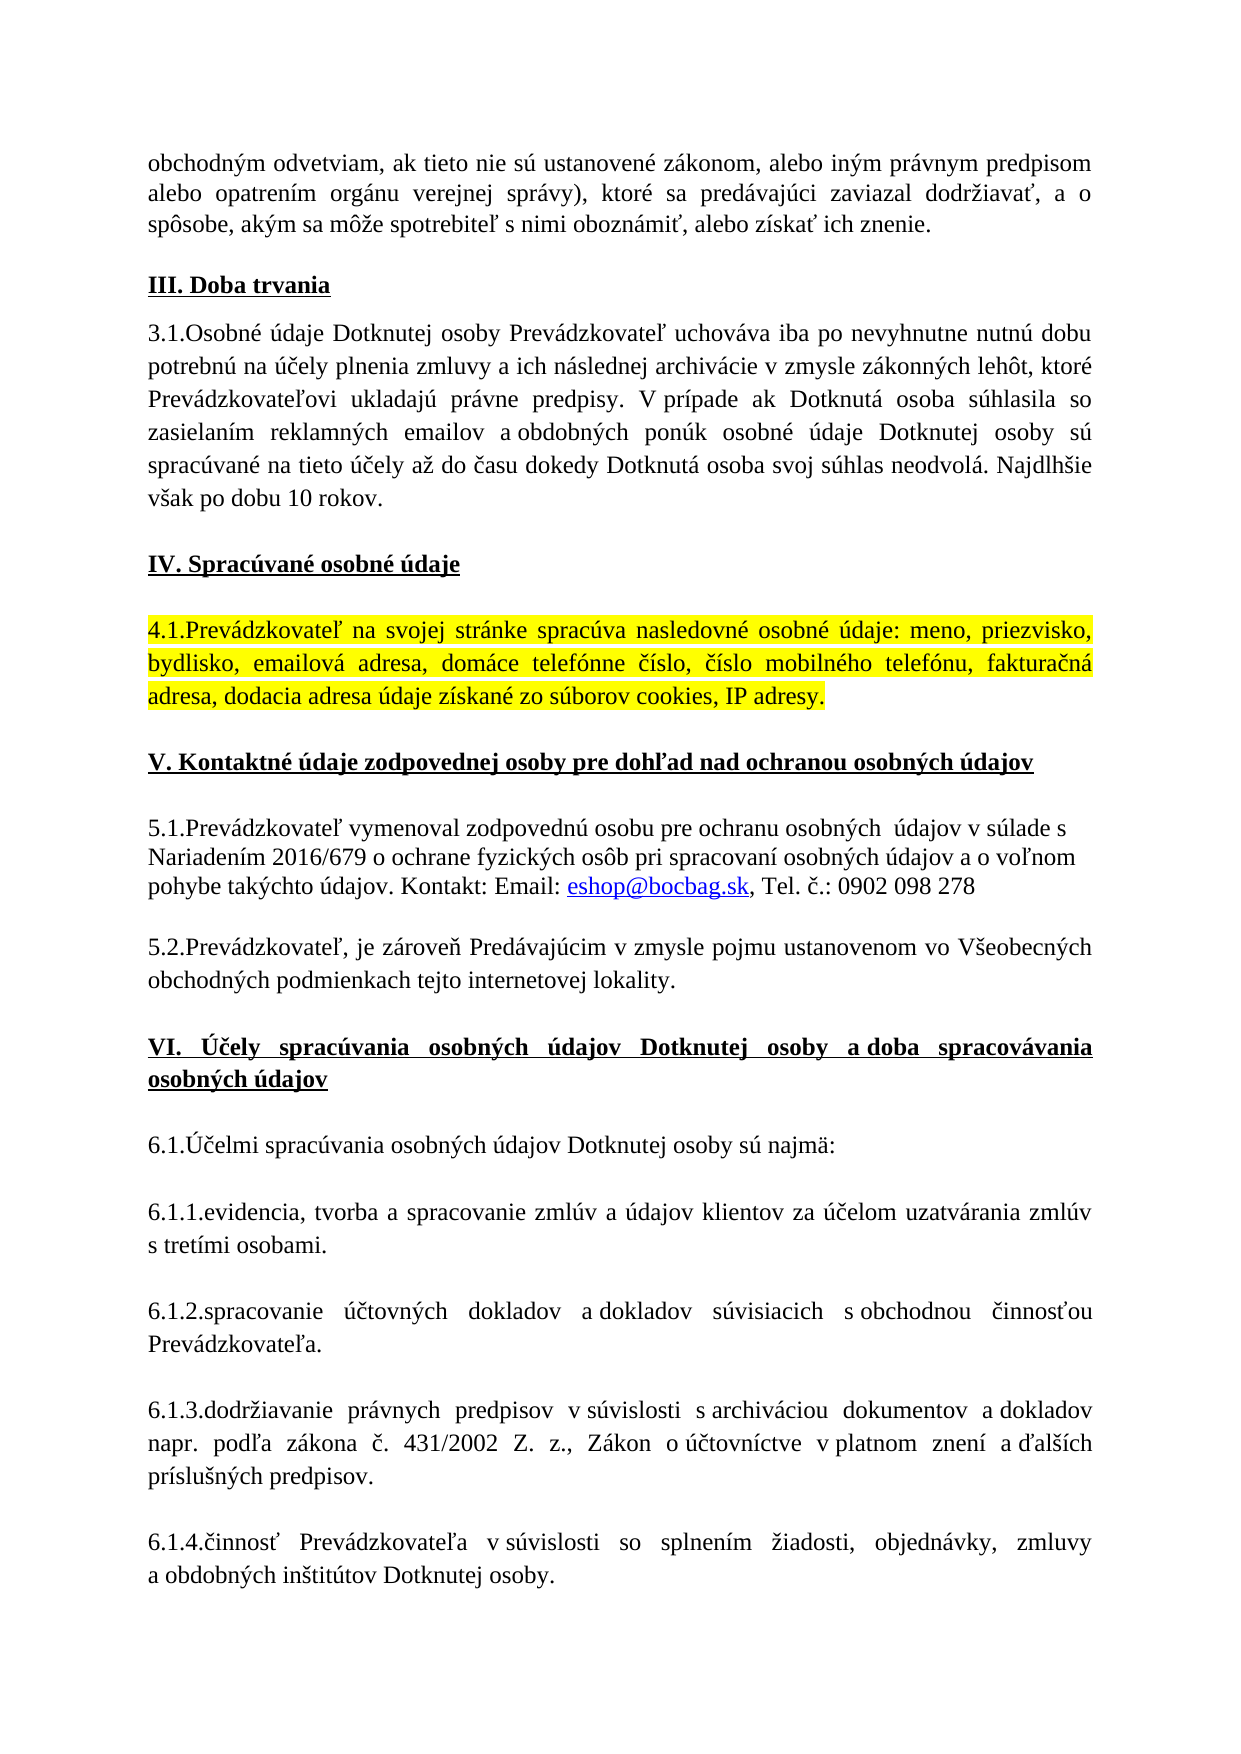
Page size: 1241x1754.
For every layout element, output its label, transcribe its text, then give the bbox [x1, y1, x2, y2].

text 6.1.2.spracovanie účtovných dokladov a dokladov súvisiacich s obchodnou činnosťou Prevádzkovateľa. [148, 1296, 1093, 1357]
text V. Kontaktné údaje zodpovednej osoby pre dohľad nad ochranou osobných údajov [148, 747, 1093, 776]
text 3.1.Osobné údaje Dotknutej osoby Prevádzkovateľ uchováva iba po nevyhnutne nutnú dobu potrebnú na účely plnenia zmluvy a ich následnej archivácie v zmysle zákonných lehôt, ktoré Prevádzkovateľovi ukladajú právne predpisy. V prípade ak Dotknutá osoba súhlasila so zasielaním reklamných emailov a obdobných ponúk osobné údaje Dotknutej osoby sú spracúvané na tieto účely až do času dokedy Dotknutá osoba svoj súhlas neodvolá. Najdlhšie však po dobu 10 rokov. [148, 318, 1093, 512]
text VI. Účely spracúvania osobných údajov Dotknutej osoby a doba spracovávania [148, 1032, 1093, 1057]
text obchodným odvetviam, ak tieto nie sú ustanovené zákonom, alebo iným právnym predpisom alebo opatrením orgánu verejnej správy), ktoré sa predávajúci zaviazal dodržiavať, a o spôsobe, akým sa môže spotrebiteľ s nimi oboznámiť, alebo získať ich znenie. [148, 148, 1093, 238]
text 6.1.3.dodržiavanie právnych predpisov v súvislosti s archiváciou dokumentov a dokladov napr. podľa zákona č. 431/2002 Z. z., Zákon o účtovníctve v platnom znení a ďalších príslušných predpisov. [148, 1395, 1093, 1489]
text III. Doba trvania [148, 271, 1093, 299]
text osobných údajov [148, 1058, 1093, 1093]
text IV. Spracúvané osobné údaje [148, 549, 1093, 578]
text 5.2.Prevádzkovateľ, je zároveň Predávajúcim v zmysle pojmu ustanovenom vo Všeobecných obchodných podmienkach tejto internetovej lokality. [148, 932, 1093, 994]
text 6.1.4.činnosť Prevádzkovateľa v súvislosti so splnením žiadosti, objednávky, zmluvy a obdobných inštitútov Dotknutej osoby. [148, 1527, 1093, 1589]
text 4.1.Prevádzkovateľ na svojej stránke spracúva nasledovné osobné údaje: meno, priezvisko, bydlisko, emailová adresa, domáce telefónne číslo, číslo mobilného telefónu, fakturačná adresa, dodacia adresa údaje získané zo súborov cookies, IP adresy. [148, 615, 1093, 710]
text 6.1.Účelmi spracúvania osobných údajov Dotknutej osoby sú najmä: [148, 1131, 1093, 1159]
text 5.1.Prevádzkovateľ vymenoval zodpovednú osobu pre ochranu osobných údajov v súlade s Nariadením 2016/679 o ochrane fyzických osôb pri spracovaní osobných údajov a o voľnom pohybe takýchto údajov. Kontakt: Email: eshop@bocbag.sk, Tel. č.: 0902 098 278 [148, 813, 1093, 899]
text 6.1.1.evidencia, tvorba a spracovanie zmlúv a údajov klientov za účelom uzatvárania zmlúv s tretími osobami. [148, 1197, 1093, 1258]
